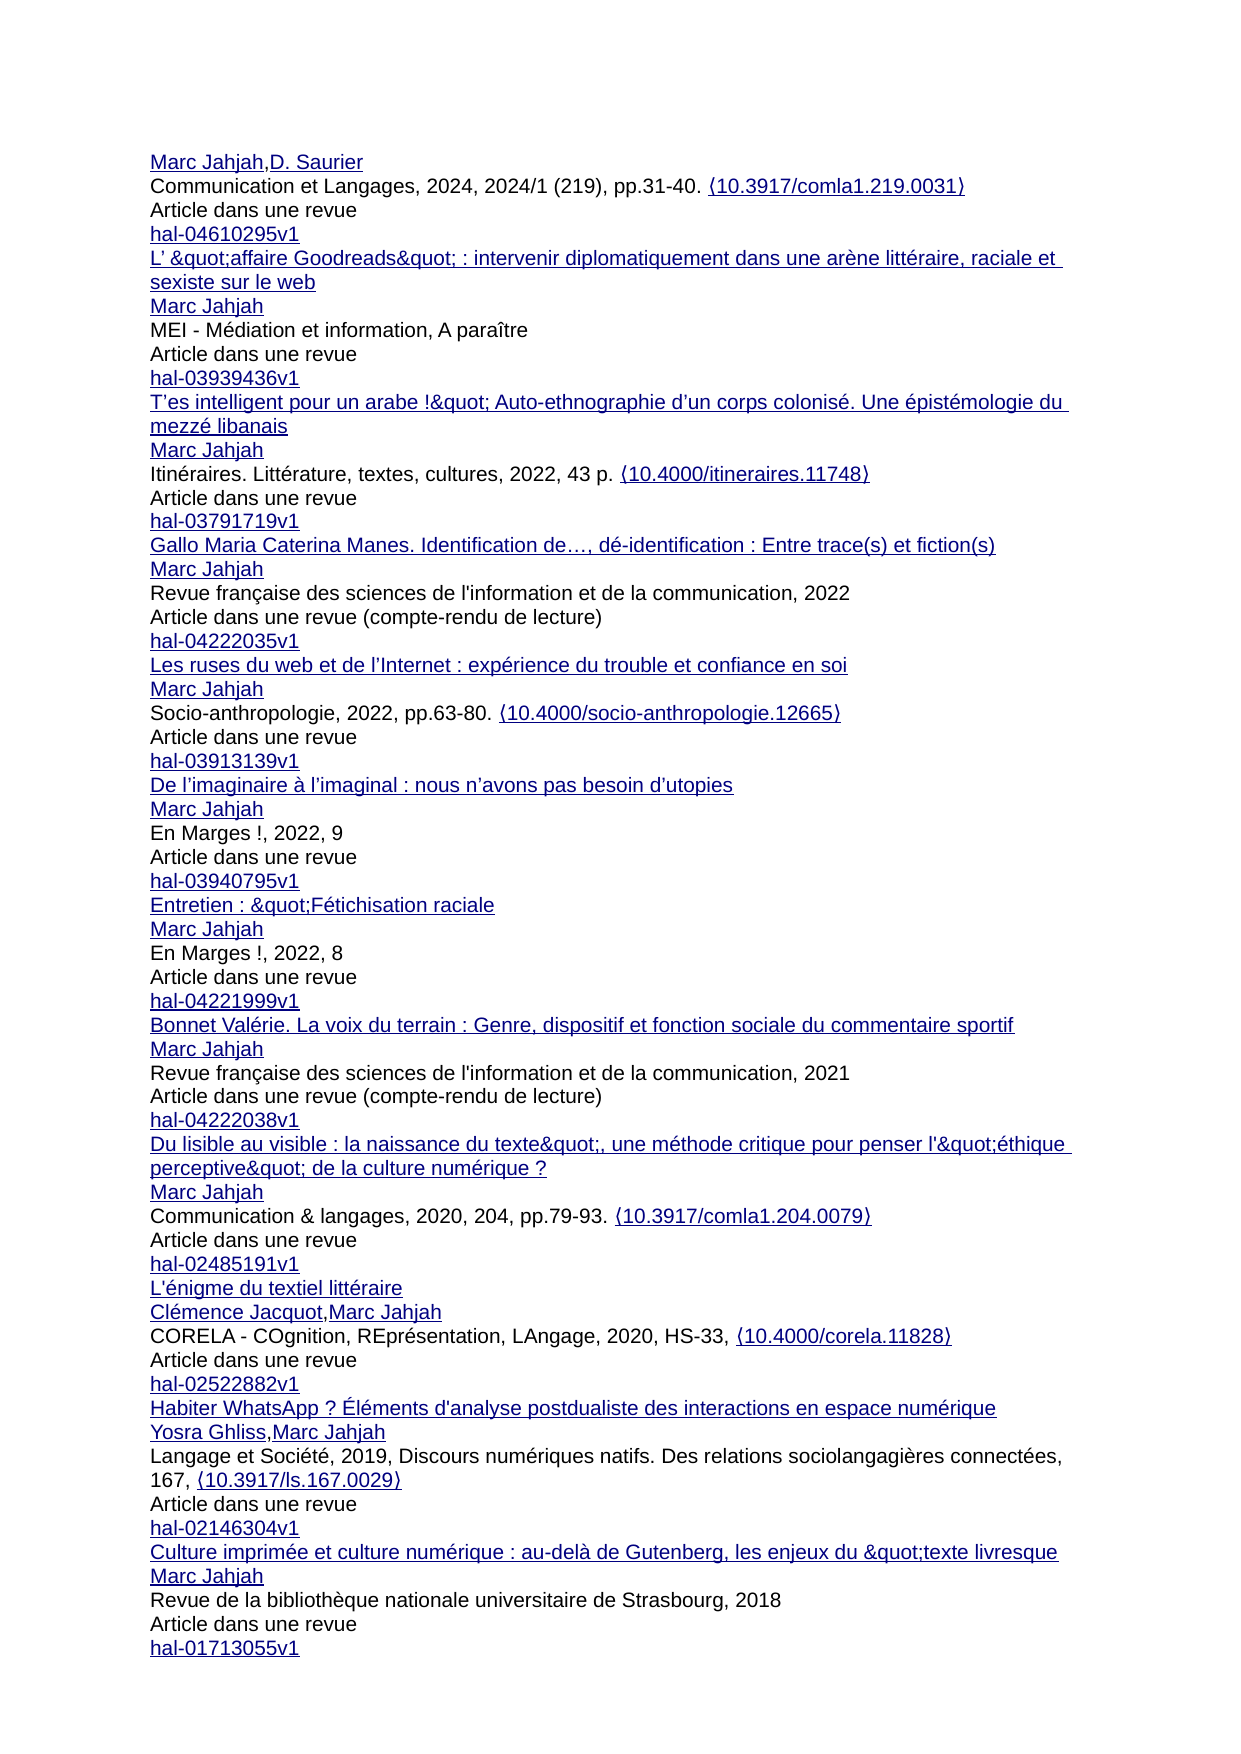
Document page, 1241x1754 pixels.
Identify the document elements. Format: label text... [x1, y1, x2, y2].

table_cell De l’imaginaire à l’imaginal : nous n’avons pas besoin d’utopies Marc Jahjah En Marges !, 2022, 9 Article dans une revue hal-03940795v1 [150, 773, 1090, 893]
table_cell Entretien : &quot;Fétichisation raciale Marc Jahjah En Marges !, 2022, 8 Article dans une revue hal-04221999v1 [150, 893, 1090, 1012]
table_cell Culture imprimée et culture numérique : au-delà de Gutenberg, les enjeux du &quot;texte livresque Marc Jahjah Revue de la bibliothèque nationale universitaire de Strasbourg, 2018 Article dans une revue hal-01713055v1 [150, 1540, 1090, 1659]
table_cell Gallo Maria Caterina Manes. Identification de…, dé-identification : Entre trace(s) et fiction(s) Marc Jahjah Revue française des sciences de l'information et de la communication, 2022 Article dans une revue (compte-rendu de lecture) hal-04222035v1 [150, 533, 1090, 653]
table_cell Bonnet Valérie. La voix du terrain : Genre, dispositif et fonction sociale du commentaire sportif Marc Jahjah Revue française des sciences de l'information et de la communication, 2021 Article dans une revue (compte-rendu de lecture) hal-04222038v1 [150, 1013, 1090, 1132]
table_cell T’es intelligent pour un arabe !&quot; Auto-ethnographie d’un corps colonisé. Une épistémologie du mezzé libanais Marc Jahjah Itinéraires. Littérature, textes, cultures, 2022, 43 p. ⟨10.4000/itineraires.11748⟩ Article dans une revue hal-03791719v1 [150, 390, 1090, 533]
table_cell Marc Jahjah,D. Saurier Communication et Langages, 2024, 2024/1 (219), pp.31-40. ⟨10.3917/comla1.219.0031⟩ Article dans une revue hal-04610295v1 [150, 150, 1090, 246]
table_cell Du lisible au visible : la naissance du texte&quot;, une méthode critique pour penser l'&quot;éthique perceptive&quot; de la culture numérique ? Marc Jahjah Communication & langages, 2020, 204, pp.79-93. ⟨10.3917/comla1.204.0079⟩ Article dans une revue hal-02485191v1 [150, 1132, 1090, 1276]
table_cell L'énigme du textiel littéraire Clémence Jacquot,Marc Jahjah CORELA - COgnition, REprésentation, LAngage, 2020, HS-33, ⟨10.4000/corela.11828⟩ Article dans une revue hal-02522882v1 [150, 1276, 1090, 1396]
table_cell Les ruses du web et de l’Internet : expérience du trouble et confiance en soi Marc Jahjah Socio-anthropologie, 2022, pp.63-80. ⟨10.4000/socio-anthropologie.12665⟩ Article dans une revue hal-03913139v1 [150, 653, 1090, 773]
table_cell Habiter WhatsApp ? Éléments d'analyse postdualiste des interactions en espace numérique Yosra Ghliss,Marc Jahjah Langage et Société, 2019, Discours numériques natifs. Des relations sociolangagières connectées, 167, ⟨10.3917/ls.167.0029⟩ Article dans une revue hal-02146304v1 [150, 1396, 1090, 1539]
table_cell L’ &quot;affaire Goodreads&quot; : intervenir diplomatiquement dans une arène littéraire, raciale et sexiste sur le web Marc Jahjah MEI - Médiation et information, A paraître Article dans une revue hal-03939436v1 [150, 246, 1090, 389]
